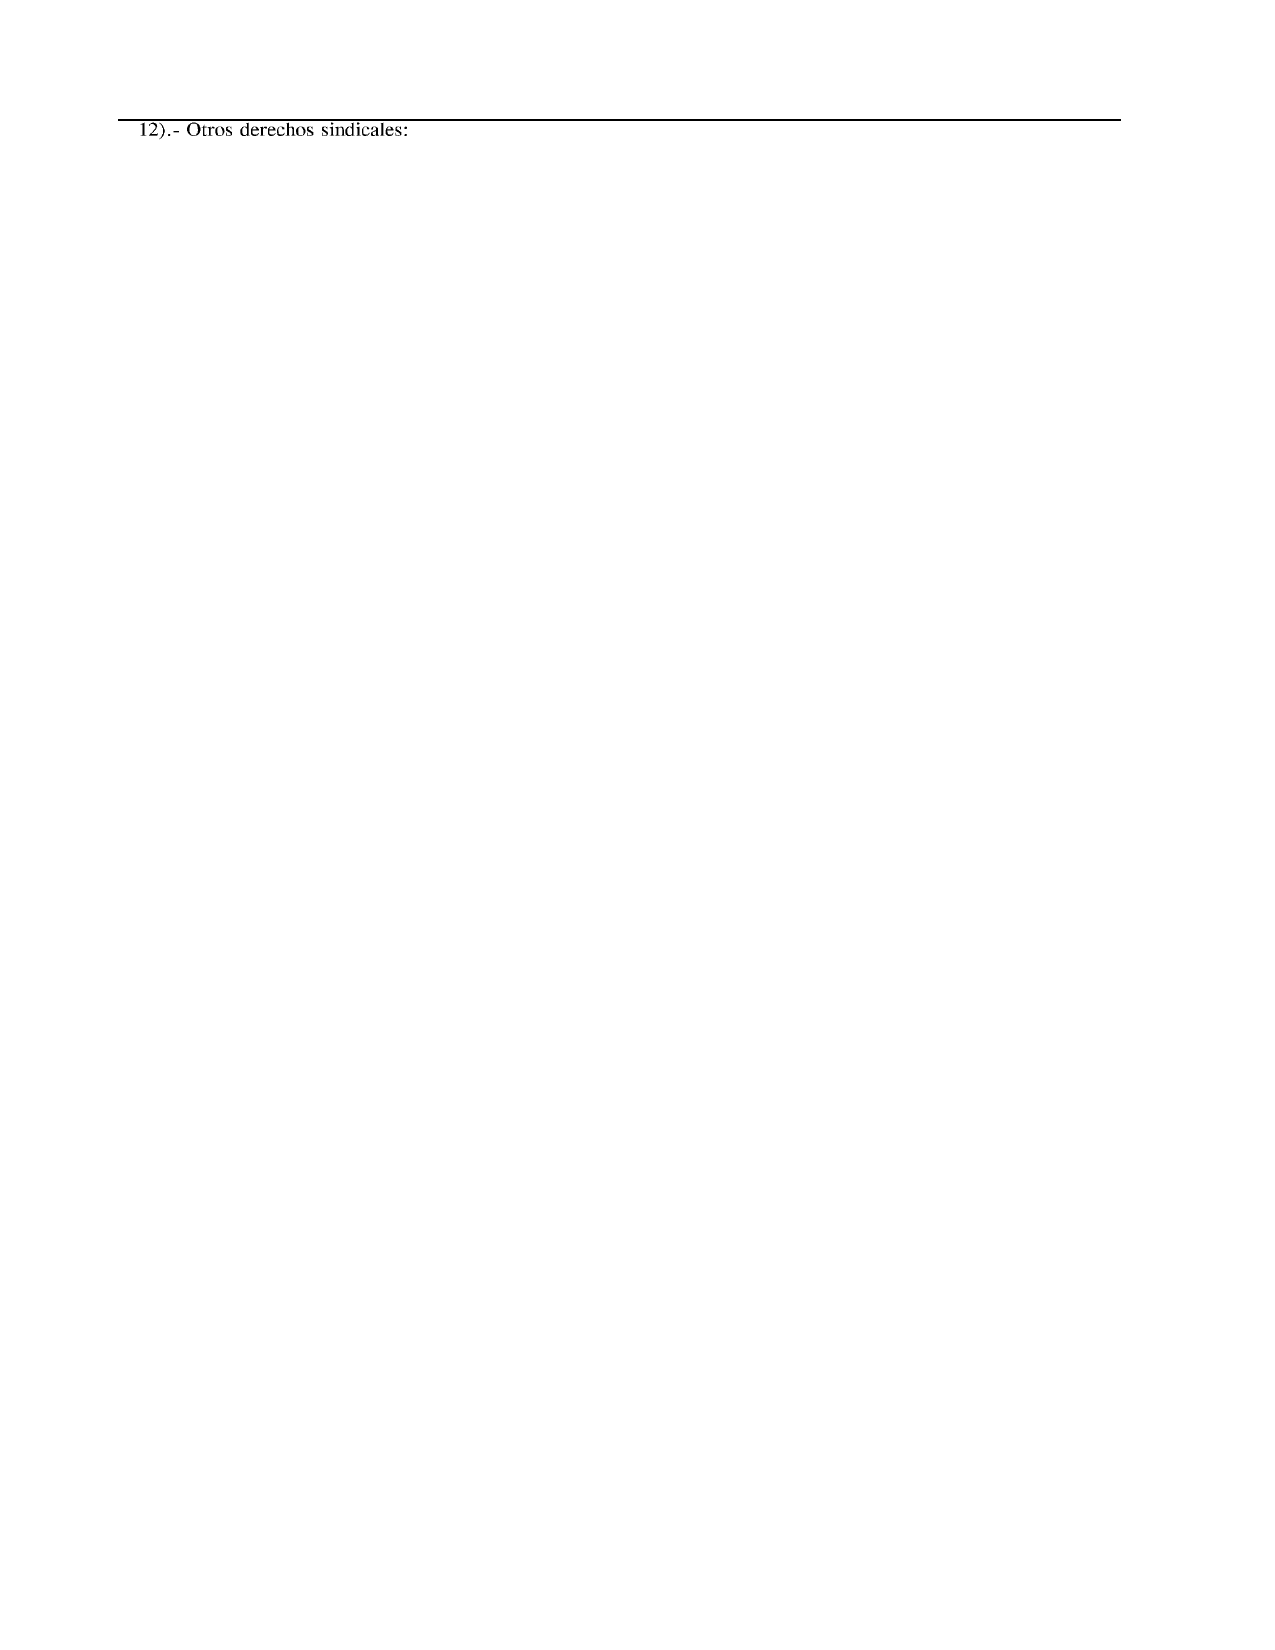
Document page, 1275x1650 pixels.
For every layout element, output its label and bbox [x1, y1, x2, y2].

picture [138, 120, 409, 142]
